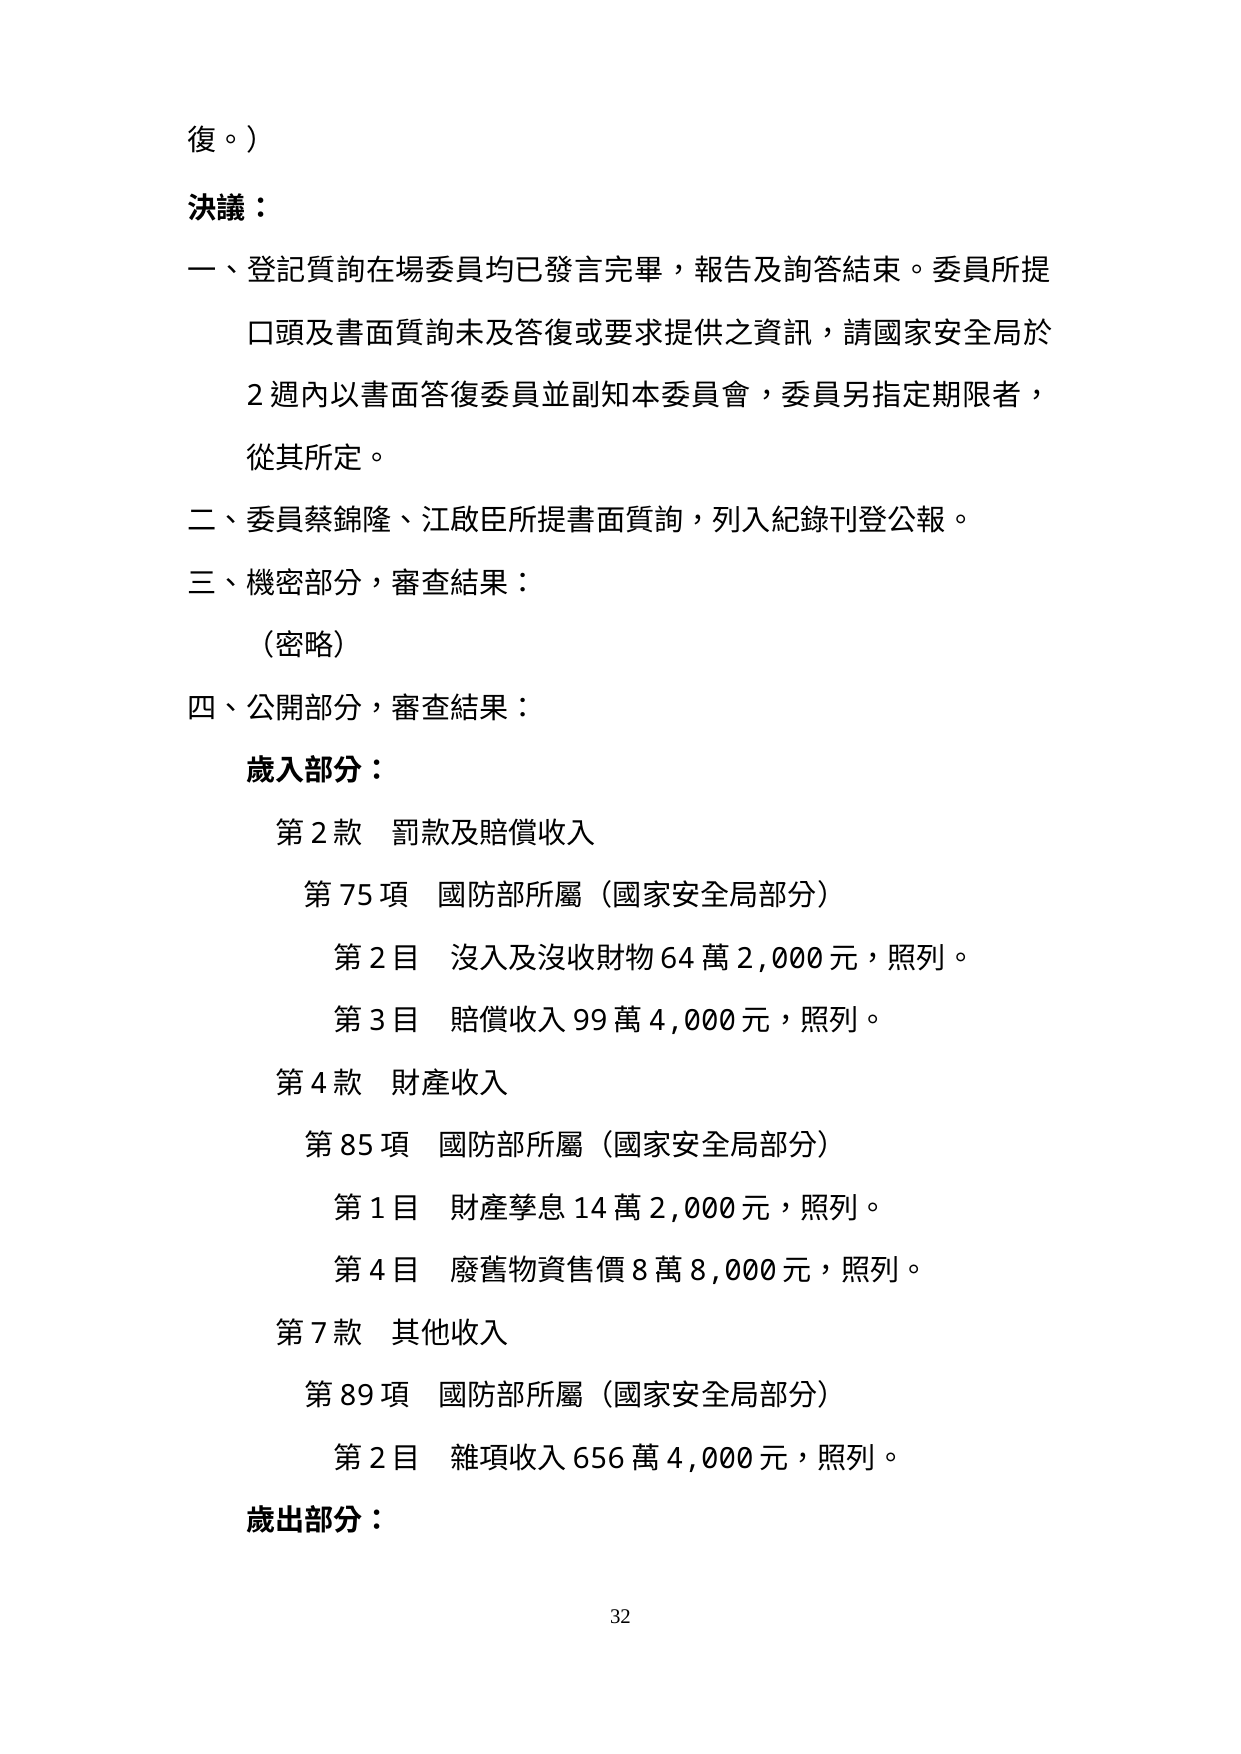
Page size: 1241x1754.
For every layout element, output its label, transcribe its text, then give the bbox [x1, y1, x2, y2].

text 四、公開部分，審查結果： [187, 664, 1053, 726]
text 第89項 國防部所屬（國家安全局部分） [187, 1351, 1053, 1414]
text 三、機密部分，審查結果： [187, 539, 1053, 601]
text 第2目 雜項收入656萬4,000元，照列。 [187, 1414, 1053, 1476]
text 第2款 罰款及賠償收入 [187, 789, 1053, 851]
text 第7款 其他收入 [187, 1289, 1053, 1351]
text 第4目 廢舊物資售價8萬8,000元，照列。 [187, 1226, 1053, 1289]
text 二、委員蔡錦隆、江啟臣所提書面質詢，列入紀錄刊登公報。 [187, 476, 1053, 539]
text 歲出部分： [187, 1476, 1053, 1539]
text 第2目 沒入及沒收財物64萬2,000元，照列。 [187, 914, 1053, 976]
text （密略） [246, 601, 1053, 664]
text （本次會議採報告秘密、詢答及處理（先秘密、後公開）方式進行。國家安全局局長楊國強報告，委員黃偉哲、楊應雄、蔡煌瑯、陳鎮湘、李桐豪、林郁方、邱志偉、蕭美琴、詹凱臣、孔文吉、馬文君、周倪安、陳唐山等13人質詢，均由國家安全局局長楊國強即席答復。） [187, 96, 1053, 159]
text 一、登記質詢在場委員均已發言完畢，報告及詢答結束。委員所提口頭及書面質詢未及答復或要求提供之資訊，請國家安全局於2週內以書面答復委員並副知本委員會，委員另指定期限者，從其所定。 [187, 226, 1053, 476]
text 決議： [187, 164, 1053, 226]
text 第1目 財產孳息14萬2,000元，照列。 [187, 1164, 1053, 1226]
text 第75項 國防部所屬（國家安全局部分） [303, 851, 1053, 914]
text 第85項 國防部所屬（國家安全局部分） [187, 1101, 1053, 1164]
text 第4款 財產收入 [187, 1039, 1053, 1101]
text 第3目 賠償收入99萬4,000元，照列。 [187, 976, 1053, 1039]
text 歲入部分： [187, 726, 1053, 789]
